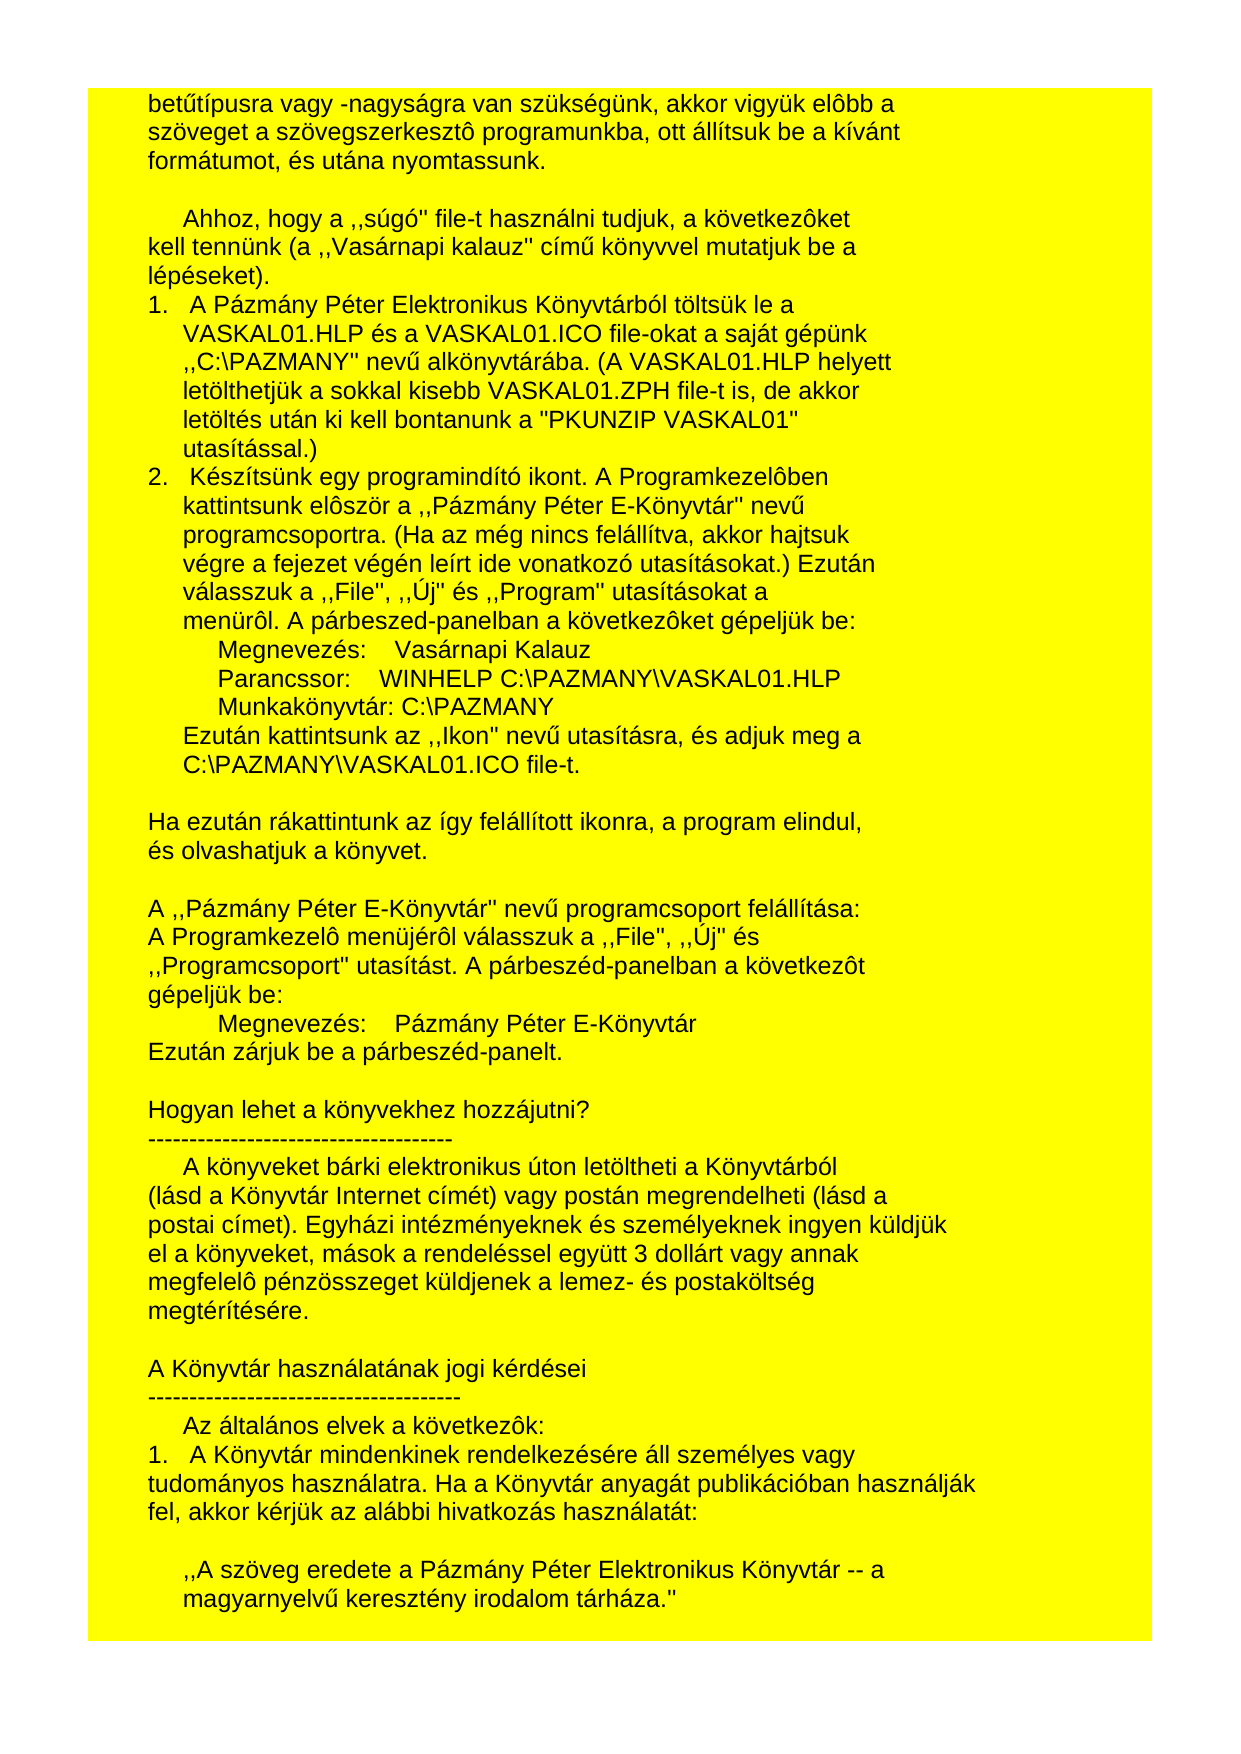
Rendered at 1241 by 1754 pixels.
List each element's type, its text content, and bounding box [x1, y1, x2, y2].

text Hogyan lehet a könyvekhez hozzájutni? [88, 1095, 1152, 1123]
text postai címet). Egyházi intézményeknek és személyeknek ingyen küldjük [88, 1210, 1152, 1238]
text formátumot, és utána nyomtassunk. [88, 146, 1152, 175]
text Megnevezés: Vasárnapi Kalauz [88, 635, 1152, 663]
text Az általános elvek a következôk: [88, 1411, 1152, 1440]
text A ,,Pázmány Péter E-Könyvtár'' nevű programcsoport felállítása: [88, 893, 1152, 922]
text végre a fejezet végén leírt ide vonatkozó utasításokat.) Ezután [88, 548, 1152, 577]
text letölthetjük a sokkal kisebb VASKAL01.ZPH file-t is, de akkor [88, 376, 1152, 405]
text 1. A Könyvtár mindenkinek rendelkezésére áll személyes vagy [88, 1440, 1152, 1468]
text el a könyveket, mások a rendeléssel együtt 3 dollárt vagy annak [88, 1238, 1152, 1267]
text 2. Készítsünk egy programindító ikont. A Programkezelôben [88, 462, 1152, 491]
text 1. A Pázmány Péter Elektronikus Könyvtárból töltsük le a [88, 290, 1152, 318]
text tudományos használatra. Ha a Könyvtár anyagát publikációban használják [88, 1468, 1152, 1497]
text C:\PAZMANY\VASKAL01.ICO file-t. [88, 750, 1152, 778]
text Ezután zárjuk be a párbeszéd-panelt. [88, 1037, 1152, 1066]
text utasítással.) [88, 433, 1152, 462]
text válasszuk a ,,File'', ,,Új'' és ,,Program'' utasításokat a [88, 577, 1152, 606]
text letöltés után ki kell bontanunk a "PKUNZIP VASKAL01" [88, 405, 1152, 433]
text Parancssor: WINHELP C:\PAZMANY\VASKAL01.HLP [88, 663, 1152, 692]
text megfelelô pénzösszeget küldjenek a lemez- és postaköltség [88, 1267, 1152, 1296]
text megtérítésére. [88, 1296, 1152, 1325]
text Megnevezés: Pázmány Péter E-Könyvtár [88, 1008, 1152, 1037]
text kattintsunk elôször a ,,Pázmány Péter E-Könyvtár'' nevű [88, 491, 1152, 520]
text és olvashatjuk a könyvet. [88, 836, 1152, 865]
text menürôl. A párbeszed-panelban a következôket gépeljük be: [88, 606, 1152, 635]
text szöveget a szövegszerkesztô programunkba, ott állítsuk be a kívánt [88, 117, 1152, 146]
text Munkakönyvtár: C:\PAZMANY [88, 692, 1152, 721]
text ,,C:\PAZMANY'' nevű alkönyvtárába. (A VASKAL01.HLP helyett [88, 347, 1152, 376]
text gépeljük be: [88, 980, 1152, 1008]
text magyarnyelvű keresztény irodalom tárháza.'' [88, 1583, 1152, 1612]
text ,,Programcsoport'' utasítást. A párbeszéd-panelban a következôt [88, 951, 1152, 980]
text (lásd a Könyvtár Internet címét) vagy postán megrendelheti (lásd a [88, 1181, 1152, 1210]
text programcsoportra. (Ha az még nincs felállítva, akkor hajtsuk [88, 520, 1152, 548]
text Ahhoz, hogy a ,,súgó'' file-t használni tudjuk, a következôket [88, 203, 1152, 232]
text VASKAL01.HLP és a VASKAL01.ICO file-okat a saját gépünk [88, 318, 1152, 347]
text ------------------------------------- [88, 1123, 1152, 1152]
text Ezután kattintsunk az ,,Ikon'' nevű utasításra, és adjuk meg a [88, 721, 1152, 750]
text fel, akkor kérjük az alábbi hivatkozás használatát: [88, 1497, 1152, 1526]
text Ha ezután rákattintunk az így felállított ikonra, a program elindul, [88, 807, 1152, 836]
text A Programkezelô menüjérôl válasszuk a ,,File'', ,,Új'' és [88, 922, 1152, 951]
text lépéseket). [88, 261, 1152, 290]
text ,,A szöveg eredete a Pázmány Péter Elektronikus Könyvtár -- a [88, 1555, 1152, 1583]
text kell tennünk (a ,,Vasárnapi kalauz'' című könyvvel mutatjuk be a [88, 232, 1152, 261]
text A könyveket bárki elektronikus úton letöltheti a Könyvtárból [88, 1152, 1152, 1181]
text A Könyvtár használatának jogi kérdései [88, 1353, 1152, 1382]
text -------------------------------------- [88, 1382, 1152, 1411]
text betűtípusra vagy -nagyságra van szükségünk, akkor vigyük elôbb a [88, 88, 1152, 117]
